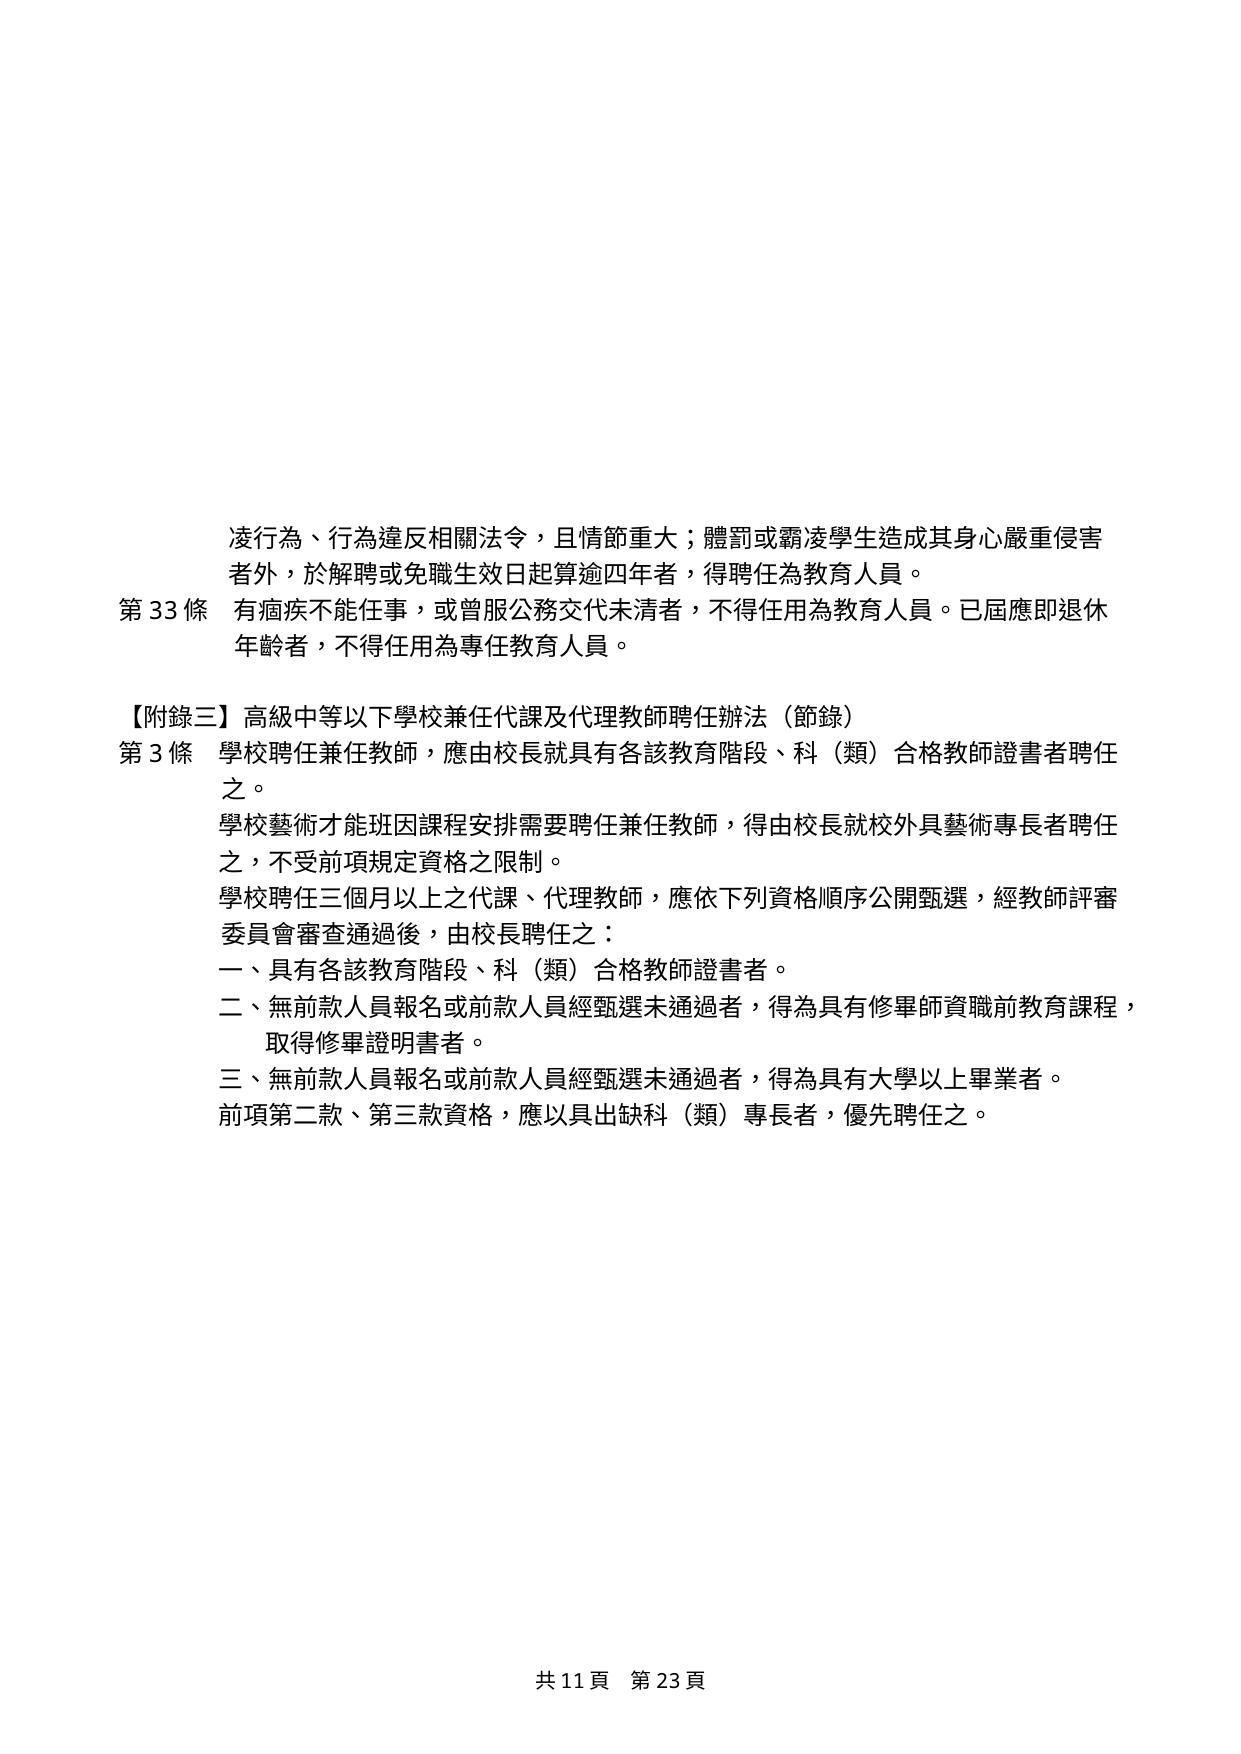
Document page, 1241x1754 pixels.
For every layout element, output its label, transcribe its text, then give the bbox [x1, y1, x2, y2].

text 二、無前款人員報名或前款人員經甄選未通過者，得為具有修畢師資職前教育課程，取得修畢證明書者。 [218, 987, 1122, 1059]
text 第3條 學校聘任兼任教師，應由校長就具有各該教育階段、科（類）合格教師證書者聘任之。 [118, 733, 1122, 806]
text 前項第二款、第三款資格，應以具出缺科（類）專長者，優先聘任之。 [218, 1096, 1122, 1132]
text 學校藝術才能班因課程安排需要聘任兼任教師，得由校長就校外具藝術專長者聘任之，不受前項規定資格之限制。 [218, 806, 1122, 878]
text 一、具有各該教育階段、科（類）合格教師證書者。 [218, 951, 1122, 987]
text 三、無前款人員報名或前款人員經甄選未通過者，得為具有大學以上畢業者。 [218, 1059, 1122, 1096]
text 凌行為、行為違反相關法令，且情節重大；體罰或霸凌學生造成其身心嚴重侵害者外，於解聘或免職生效日起算逾四年者，得聘任為教育人員。 [229, 518, 1122, 591]
text 【附錄三】高級中等以下學校兼任代課及代理教師聘任辦法（節錄） [118, 697, 1122, 733]
text 第33條 有痼疾不能任事，或曾服公務交代未清者，不得任用為教育人員。已屆應即退休年齡者，不得任用為專任教育人員。 [118, 591, 1122, 663]
text 學校聘任三個月以上之代課、代理教師，應依下列資格順序公開甄選，經教師評審委員會審查通過後，由校長聘任之： [218, 878, 1122, 951]
